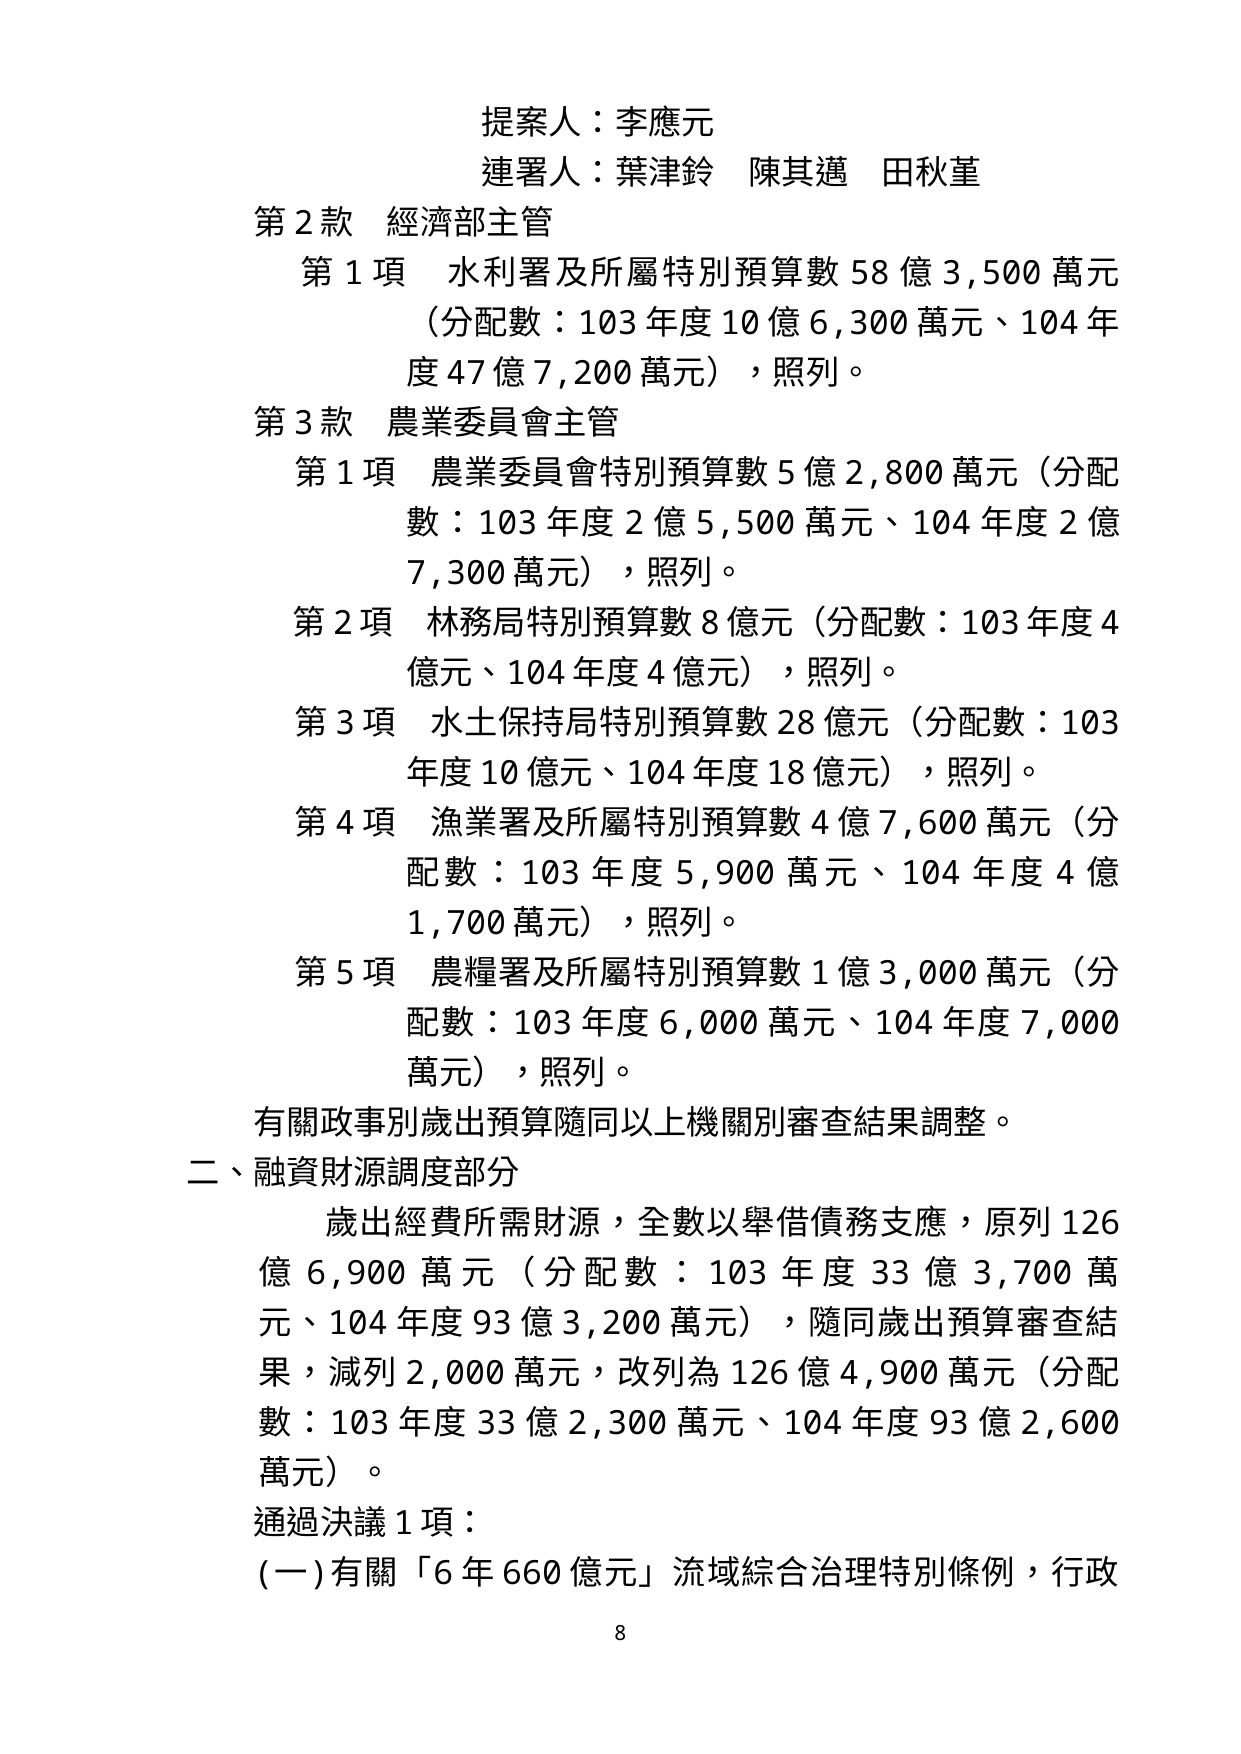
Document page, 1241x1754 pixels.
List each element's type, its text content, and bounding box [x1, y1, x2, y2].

text 第4項 漁業署及所屬特別預算數4億7,600萬元（分配數：103年度5,900萬元、104年度4億1,700萬元），照列。 [253, 794, 1120, 944]
text 第1項 農業委員會特別預算數5億2,800萬元（分配數：103年度2億5,500萬元、104年度2億7,300萬元），照列。 [253, 444, 1120, 594]
text 第2項 林務局特別預算數8億元（分配數：103年度4億元、104年度4億元），照列。 [253, 594, 1120, 694]
text 第1項 水利署及所屬特別預算數58億3,500萬元（分配數：103年度10億6,300萬元、104年度47億7,200萬元），照列。 [253, 244, 1120, 394]
text 有關政事別歲出預算隨同以上機關別審查結果調整。 [253, 1094, 1120, 1144]
text 二、融資財源調度部分 [187, 1144, 1120, 1194]
text 連署人：葉津鈴 陳其邁 田秋堇 [482, 144, 1120, 194]
text 提案人：李應元 [482, 94, 1120, 144]
text 第3款 農業委員會主管 [253, 394, 1120, 444]
text 第2款 經濟部主管 [253, 194, 1120, 244]
text (一)有關「6年660億元」流域綜合治理特別條例，行政 [253, 1544, 1120, 1594]
text 第5項 農糧署及所屬特別預算數1億3,000萬元（分配數：103年度6,000萬元、104年度7,000萬元），照列。 [253, 944, 1120, 1094]
text 歲出經費所需財源，全數以舉借債務支應，原列126億6,900萬元（分配數：103年度33億3,700萬元、104年度93億3,200萬元），隨同歲出預算審查結果，減列2,000萬元，改列為126億4,900萬元（分配數：103年度33億2,300萬元、104年度93億2,600萬元）。 [258, 1194, 1120, 1494]
text 通過決議1項： [253, 1494, 1120, 1544]
text 第3項 水土保持局特別預算數28億元（分配數：103年度10億元、104年度18億元），照列。 [253, 694, 1120, 794]
